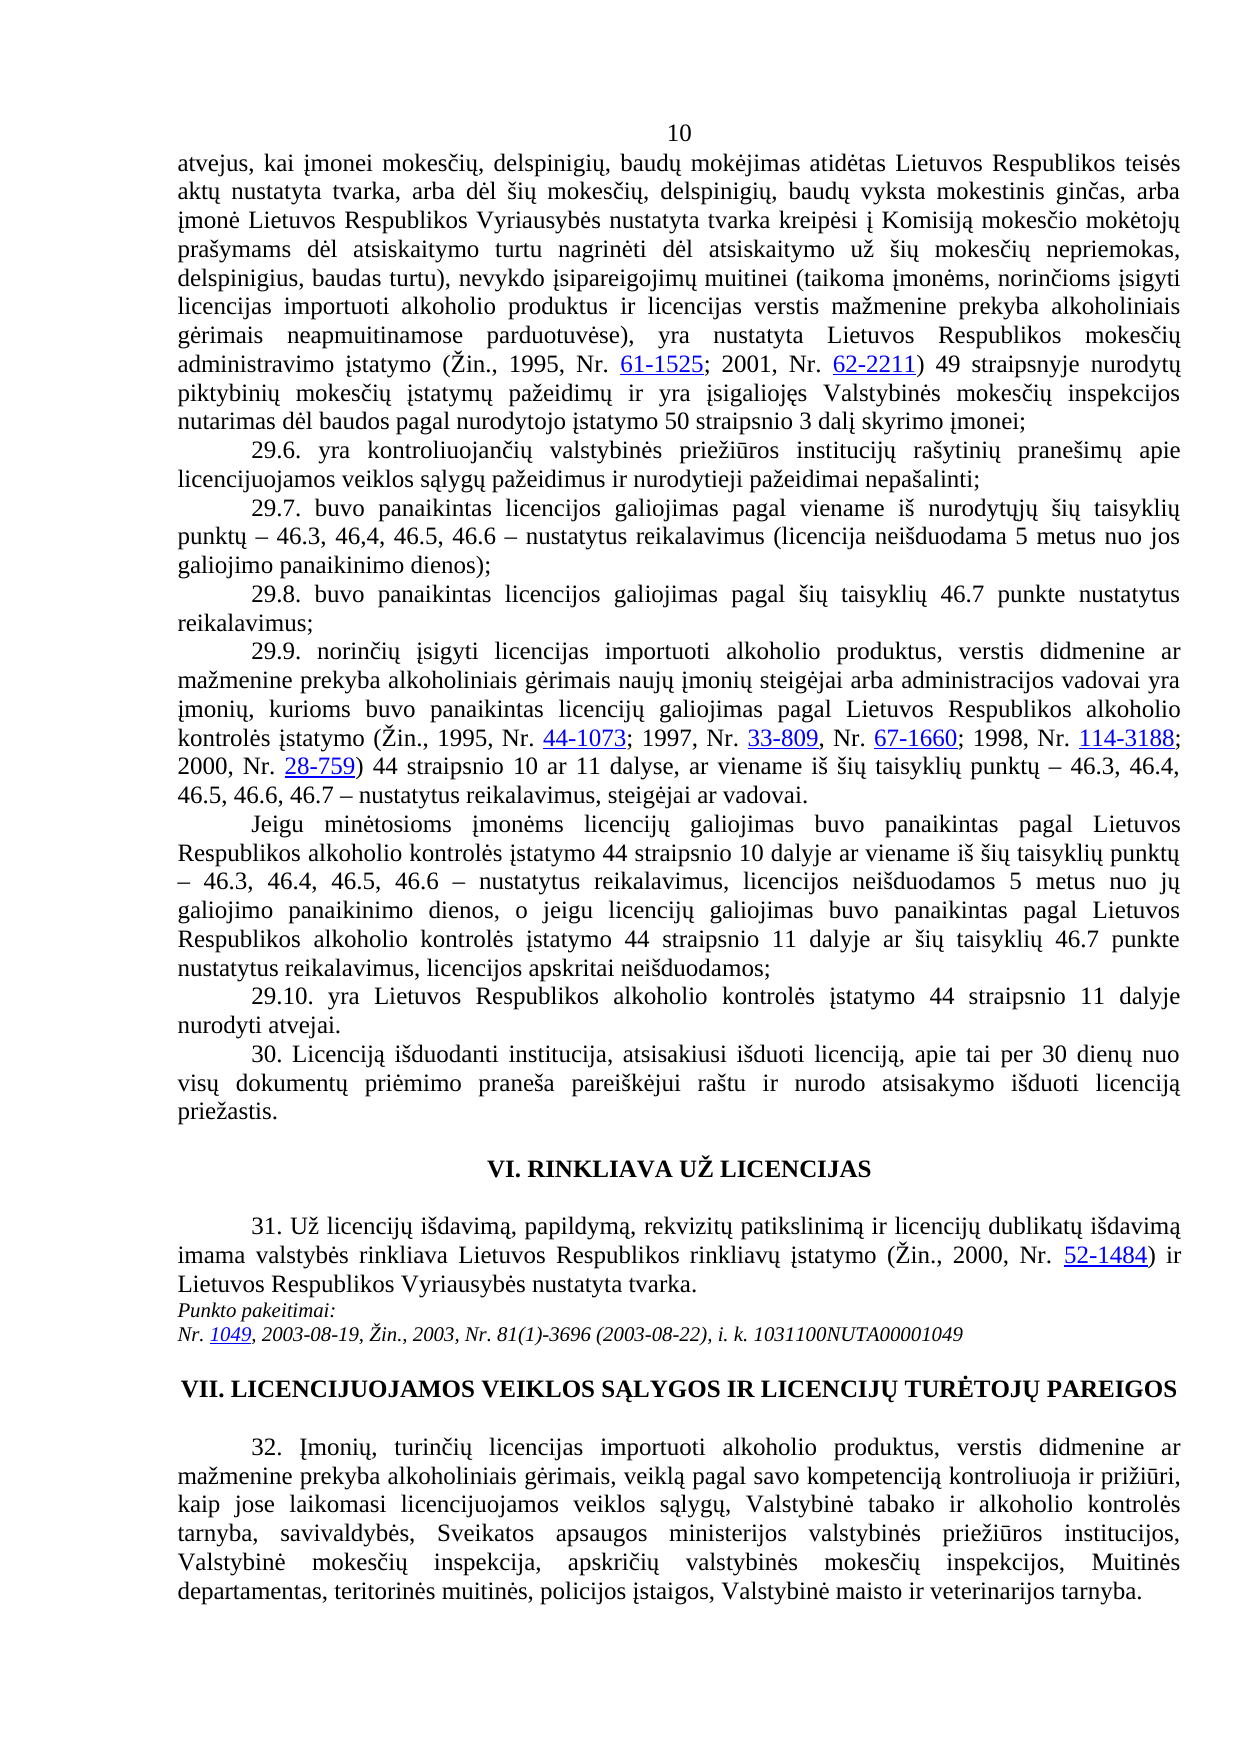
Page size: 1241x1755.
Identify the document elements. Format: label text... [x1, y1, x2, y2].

text 30. Licenciją išduodanti institucija, atsisakiusi išduoti licenciją, apie tai per 30 dienų nuo visų dokumentų priėmimo praneša pareiškėjui raštu ir nurodo atsisakymo išduoti licenciją priežastis. [177, 1039, 1181, 1125]
text 32. Įmonių, turinčių licencijas importuoti alkoholio produktus, verstis didmenine ar mažmenine prekyba alkoholiniais gėrimais, veiklą pagal savo kompetenciją kontroliuoja ir prižiūri, kaip jose laikomasi licencijuojamos veiklos sąlygų, Valstybinė tabako ir alkoholio kontrolės tarnyba, savivaldybės, Sveikatos apsaugos ministerijos valstybinės priežiūros institucijos, Valstybinė mokesčių inspekcija, apskričių valstybinės mokesčių inspekcijos, Muitinės departamentas, teritorinės muitinės, policijos įstaigos, Valstybinė maisto ir veterinarijos tarnyba. [177, 1432, 1181, 1604]
text VI. RINKLIAVA UŽ LICENCIJAS [177, 1154, 1181, 1183]
text 29.8. buvo panaikintas licencijos galiojimas pagal šių taisyklių 46.7 punkte nustatytus reikalavimus; [177, 579, 1181, 636]
text 29.9. norinčių įsigyti licencijas importuoti alkoholio produktus, verstis didmenine ar mažmenine prekyba alkoholiniais gėrimais naujų įmonių steigėjai arba administracijos vadovai yra įmonių, kurioms buvo panaikintas licencijų galiojimas pagal Lietuvos Respublikos alkoholio kontrolės įstatymo (Žin., 1995, Nr. 44-1073; 1997, Nr. 33-809, Nr. 67-1660; 1998, Nr. 114-3188; 2000, Nr. 28-759) 44 straipsnio 10 ar 11 dalyse, ar viename iš šių taisyklių punktų – 46.3, 46.4, 46.5, 46.6, 46.7 – nustatytus reikalavimus, steigėjai ar vadovai. [177, 636, 1181, 809]
text 29.7. buvo panaikintas licencijos galiojimas pagal viename iš nurodytųjų šių taisyklių punktų – 46.3, 46,4, 46.5, 46.6 – nustatytus reikalavimus (licencija neišduodama 5 metus nuo jos galiojimo panaikinimo dienos); [177, 493, 1181, 579]
text VII. LICENCIJUOJAMOS VEIKLOS SĄLYGOS IR LICENCIJŲ TURĖTOJŲ PAREIGOS [177, 1374, 1181, 1403]
text 29.10. yra Lietuvos Respublikos alkoholio kontrolės įstatymo 44 straipsnio 11 dalyje nurodyti atvejai. [177, 981, 1181, 1039]
text 29.6. yra kontroliuojančių valstybinės priežiūros institucijų rašytinių pranešimų apie licencijuojamos veiklos sąlygų pažeidimus ir nurodytieji pažeidimai nepašalinti; [177, 435, 1181, 493]
text Nr. 1049, 2003-08-19, Žin., 2003, Nr. 81(1)-3696 (2003-08-22), i. k. 1031100NUTA00001049 [177, 1322, 1181, 1346]
text 31. Už licencijų išdavimą, papildymą, rekvizitų patikslinimą ir licencijų dublikatų išdavimą imama valstybės rinkliava Lietuvos Respublikos rinkliavų įstatymo (Žin., 2000, Nr. 52-1484) ir Lietuvos Respublikos Vyriausybės nustatyta tvarka. [177, 1211, 1181, 1298]
text Punkto pakeitimai: [177, 1298, 1181, 1322]
text Jeigu minėtosioms įmonėms licencijų galiojimas buvo panaikintas pagal Lietuvos Respublikos alkoholio kontrolės įstatymo 44 straipsnio 10 dalyje ar viename iš šių taisyklių punktų – 46.3, 46.4, 46.5, 46.6 – nustatytus reikalavimus, licencijos neišduodamos 5 metus nuo jų galiojimo panaikinimo dienos, o jeigu licencijų galiojimas buvo panaikintas pagal Lietuvos Respublikos alkoholio kontrolės įstatymo 44 straipsnio 11 dalyje ar šių taisyklių 46.7 punkte nustatytus reikalavimus, licencijos apskritai neišduodamos; [177, 809, 1181, 981]
text atvejus, kai įmonei mokesčių, delspinigių, baudų mokėjimas atidėtas Lietuvos Respublikos teisės aktų nustatyta tvarka, arba dėl šių mokesčių, delspinigių, baudų vyksta mokestinis ginčas, arba įmonė Lietuvos Respublikos Vyriausybės nustatyta tvarka kreipėsi į Komisiją mokesčio mokėtojų prašymams dėl atsiskaitymo turtu nagrinėti dėl atsiskaitymo už šių mokesčių nepriemokas, delspinigius, baudas turtu), nevykdo įsipareigojimų muitinei (taikoma įmonėms, norinčioms įsigyti licencijas importuoti alkoholio produktus ir licencijas verstis mažmenine prekyba alkoholiniais gėrimais neapmuitinamose parduotuvėse), yra nustatyta Lietuvos Respublikos mokesčių administravimo įstatymo (Žin., 1995, Nr. 61-1525; 2001, Nr. 62-2211) 49 straipsnyje nurodytų piktybinių mokesčių įstatymų pažeidimų ir yra įsigaliojęs Valstybinės mokesčių inspekcijos nutarimas dėl baudos pagal nurodytojo įstatymo 50 straipsnio 3 dalį skyrimo įmonei; [177, 148, 1181, 435]
